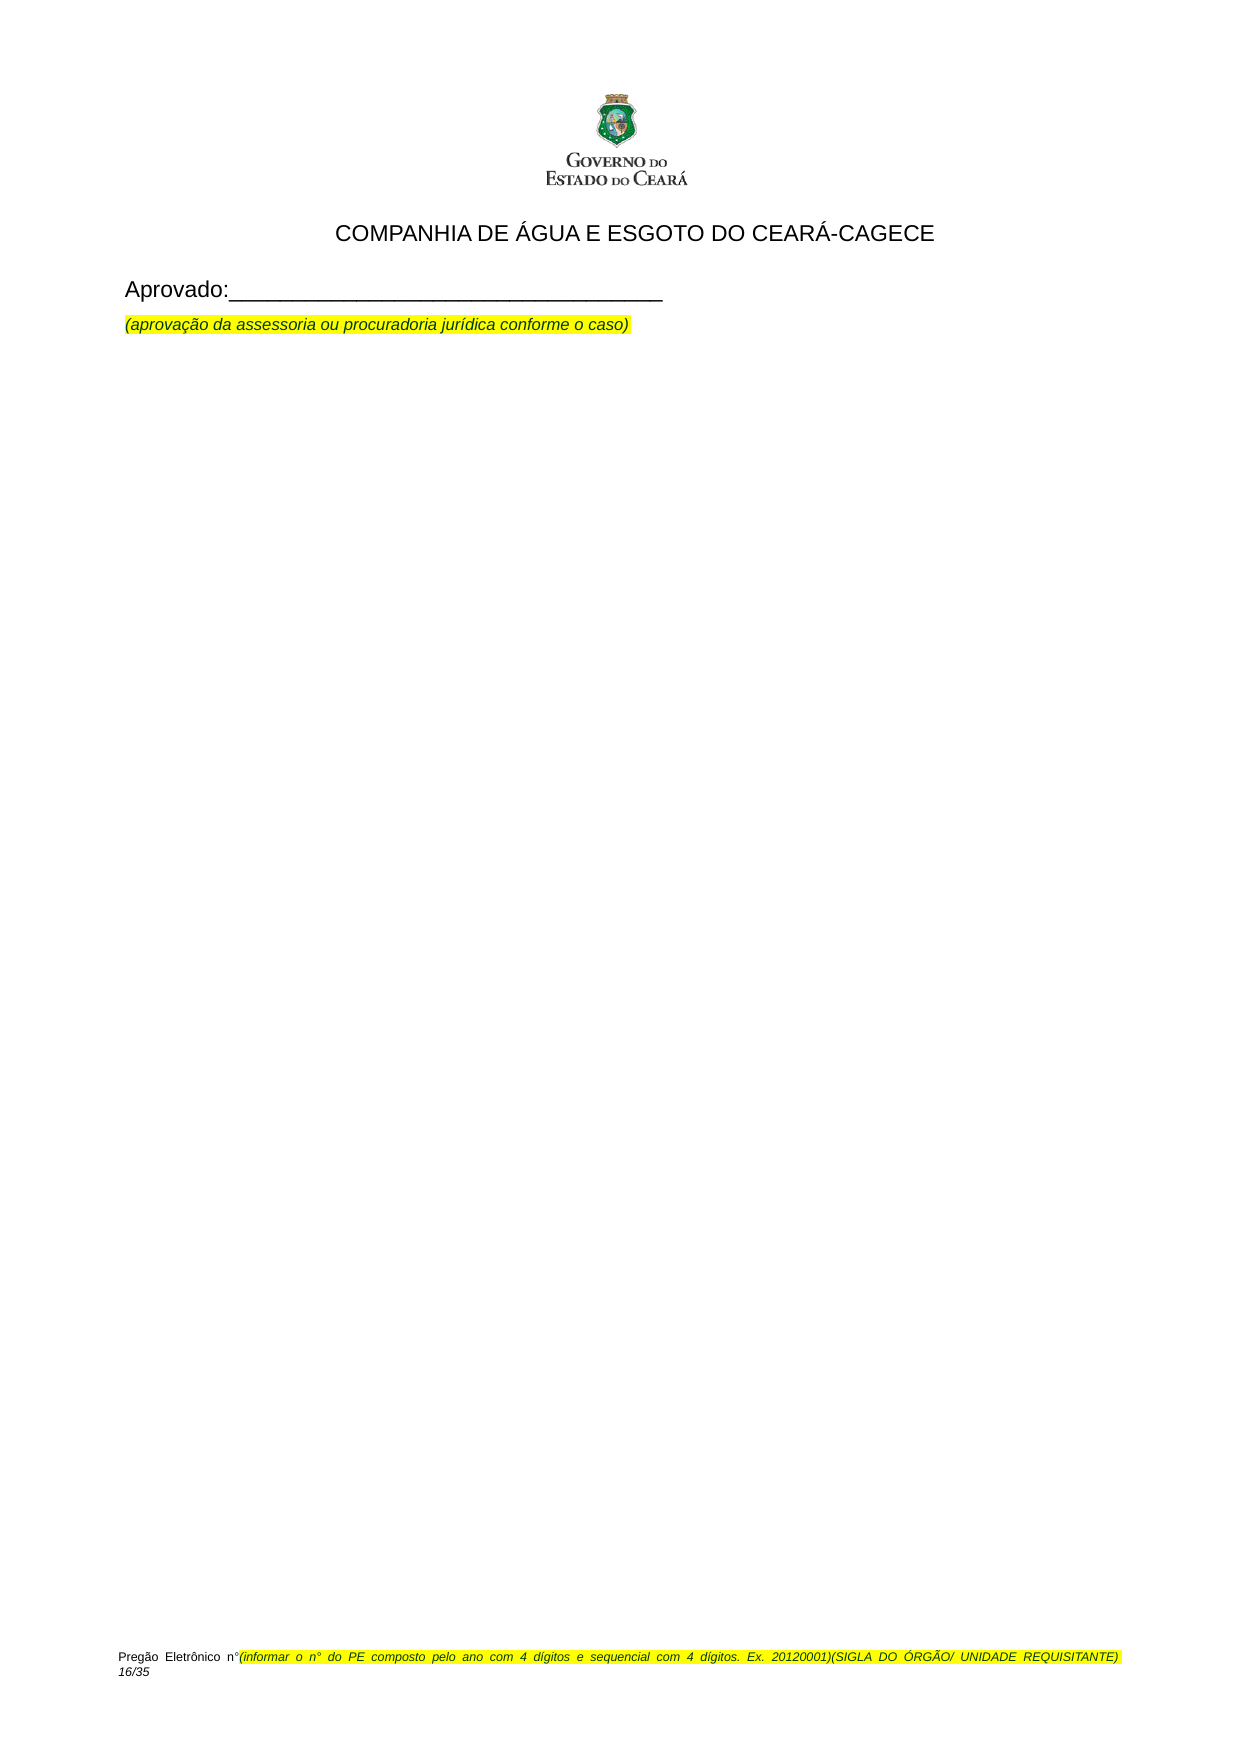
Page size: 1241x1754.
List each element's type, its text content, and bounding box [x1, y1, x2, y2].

text (aprovação da assessoria ou procuradoria jurídica conforme o caso) [125, 315, 1122, 334]
text Aprovado:__________________________________ [118, 276, 1122, 303]
